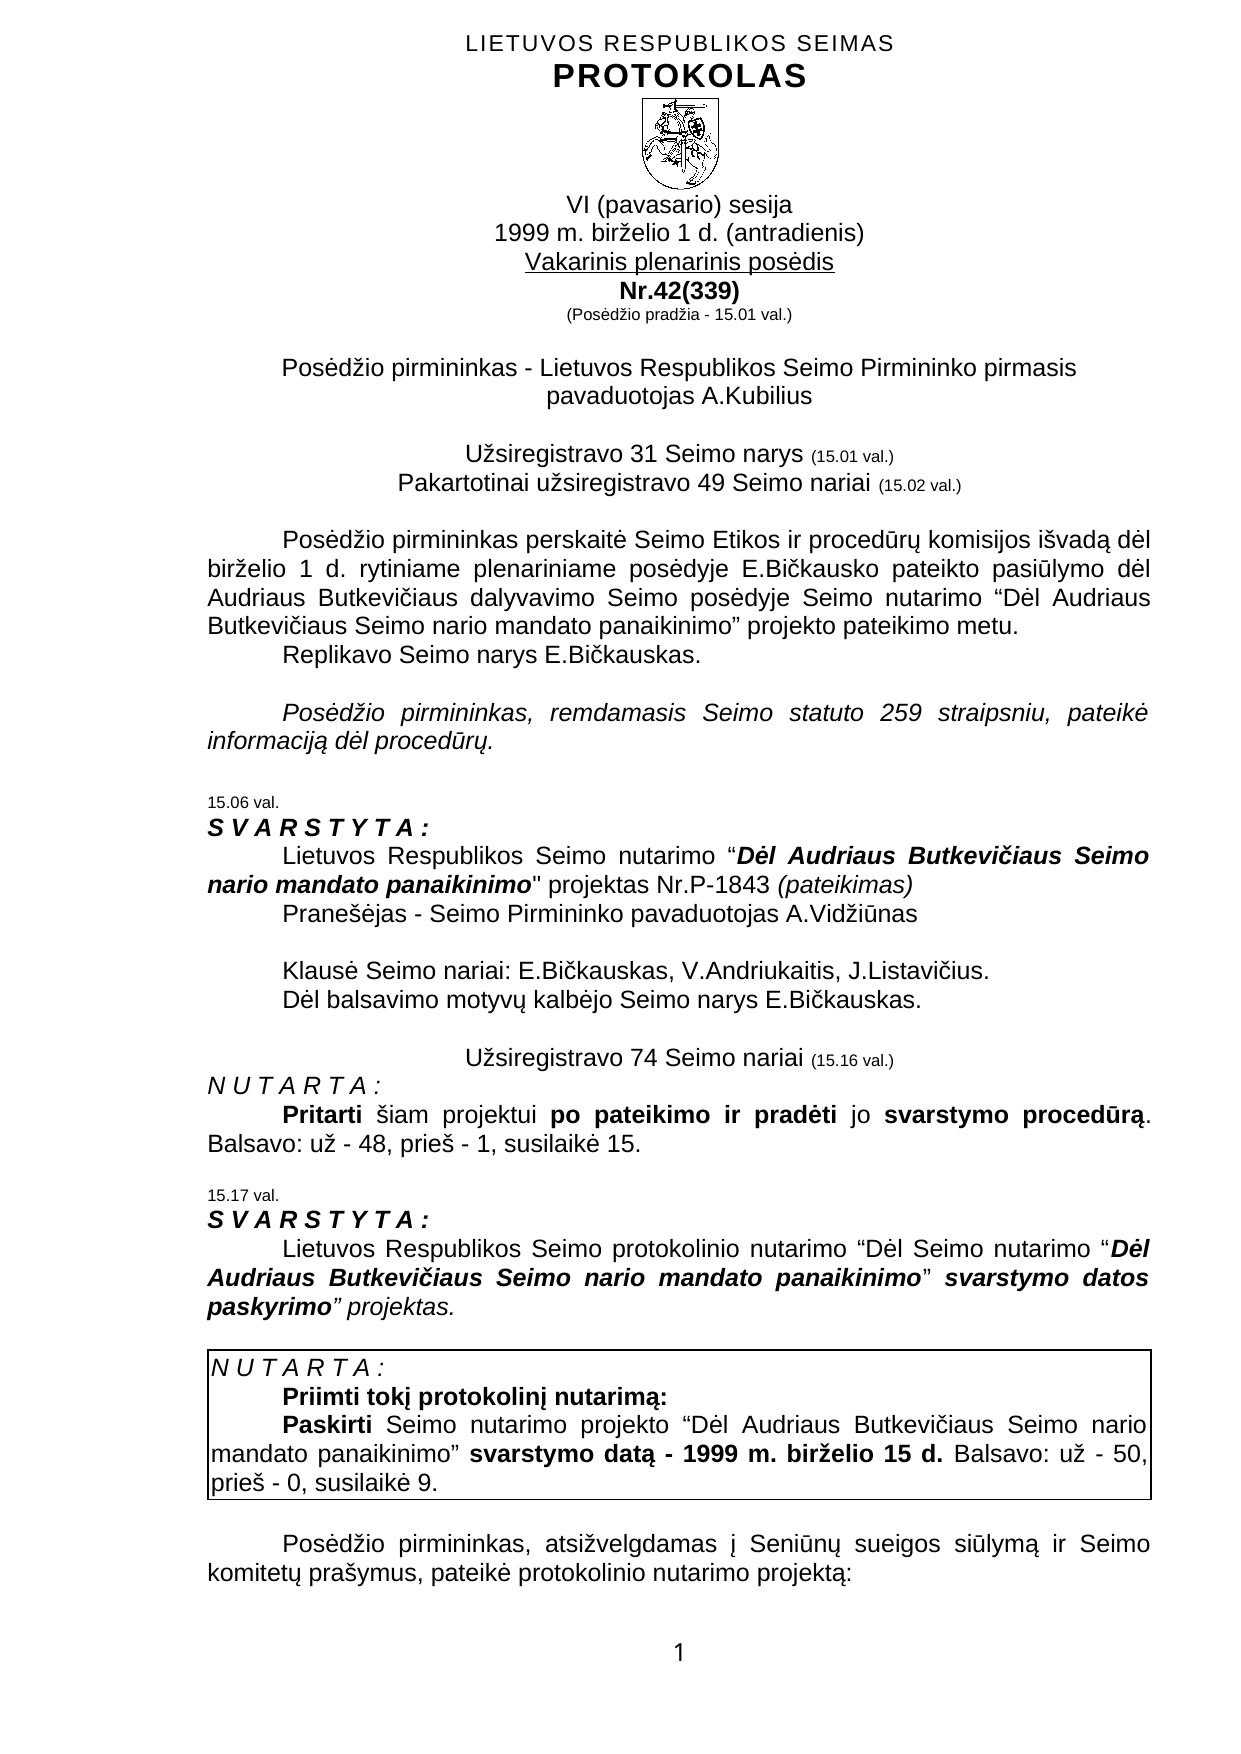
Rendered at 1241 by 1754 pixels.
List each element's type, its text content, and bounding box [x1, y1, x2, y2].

text S V A R S T Y T A : [207, 1205, 1152, 1234]
text Nr.42(339) [207, 276, 1152, 304]
text Užsiregistravo 31 Seimo narys (15.01 val.) [207, 439, 1152, 467]
text Vakarinis plenarinis posėdis [207, 247, 1152, 276]
text Posėdžio pirmininkas - Lietuvos Respublikos Seimo Pirmininko pirmasis pavaduotojas A.Kubilius [207, 352, 1152, 410]
text S V A R S T Y T A : [207, 812, 1152, 841]
text Dėl balsavimo motyvų kalbėjo Seimo narys E.Bičkauskas. [207, 985, 1152, 1014]
text Pranešėjas - Seimo Pirmininko pavaduotojas A.Vidžiūnas [207, 899, 1152, 927]
text 15.06 val. [207, 793, 1152, 812]
text (Posėdžio pradžia - 15.01 val.) [207, 304, 1152, 324]
text N U T A R T A : [209, 1351, 1150, 1378]
text Lietuvos Respublikos Seimo protokolinio nutarimo “Dėl Seimo nutarimo “Dėl Audriaus Butkevičiaus Seimo nario mandato panaikinimo” svarstymo datos paskyrimo” projektas. [207, 1234, 1152, 1320]
text PROTOKOLAS [207, 56, 1152, 95]
text Pakartotinai užsiregistravo 49 Seimo nariai (15.02 val.) [207, 467, 1152, 496]
text Replikavo Seimo narys E.Bičkauskas. [207, 640, 1152, 669]
text Priimti tokį protokolinį nutarimą: [209, 1378, 1150, 1407]
text Posėdžio pirmininkas, atsižvelgdamas į Seniūnų sueigos siūlymą ir Seimo komitetų prašymus, pateikė protokolinio nutarimo projektą: [207, 1529, 1152, 1586]
text Klausė Seimo nariai: E.Bičkauskas, V.Andriukaitis, J.Listavičius. [207, 956, 1152, 985]
text Pritarti šiam projektui po pateikimo ir pradėti jo svarstymo procedūrą. Balsavo: už - 48, prieš - 1, susilaikė 15. [207, 1100, 1152, 1157]
text Posėdžio pirmininkas, remdamasis Seimo statuto 259 straipsniu, pateikė informaciją dėl procedūrų. [207, 697, 1152, 755]
text Posėdžio pirmininkas perskaitė Seimo Etikos ir procedūrų komisijos išvadą dėl birželio 1 d. rytiniame plenariniame posėdyje E.Bičkausko pateikto pasiūlymo dėl Audriaus Butkevičiaus dalyvavimo Seimo posėdyje Seimo nutarimo “Dėl Audriaus Butkevičiaus Seimo nario mandato panaikinimo” projekto pateikimo metu. [207, 525, 1152, 640]
text 1999 m. birželio 1 d. (antradienis) [207, 218, 1152, 247]
text VI (pavasario) sesija [207, 95, 1152, 218]
text 15.17 val. [207, 1186, 1152, 1205]
text Lietuvos Respublikos Seimo nutarimo “Dėl Audriaus Butkevičiaus Seimo nario mandato panaikinimo" projektas Nr.P-1843 (pateikimas) [207, 841, 1152, 899]
text Paskirti Seimo nutarimo projekto “Dėl Audriaus Butkevičiaus Seimo nario mandato panaikinimo” svarstymo datą - 1999 m. birželio 15 d. Balsavo: už - 50, prieš - 0, susilaikė 9. [209, 1407, 1150, 1499]
text N U T A R T A : [207, 1071, 1152, 1100]
text Užsiregistravo 74 Seimo nariai (15.16 val.) [207, 1042, 1152, 1071]
text LIETUVOS RESPUBLIKOS SEIMAS [207, 30, 1152, 56]
